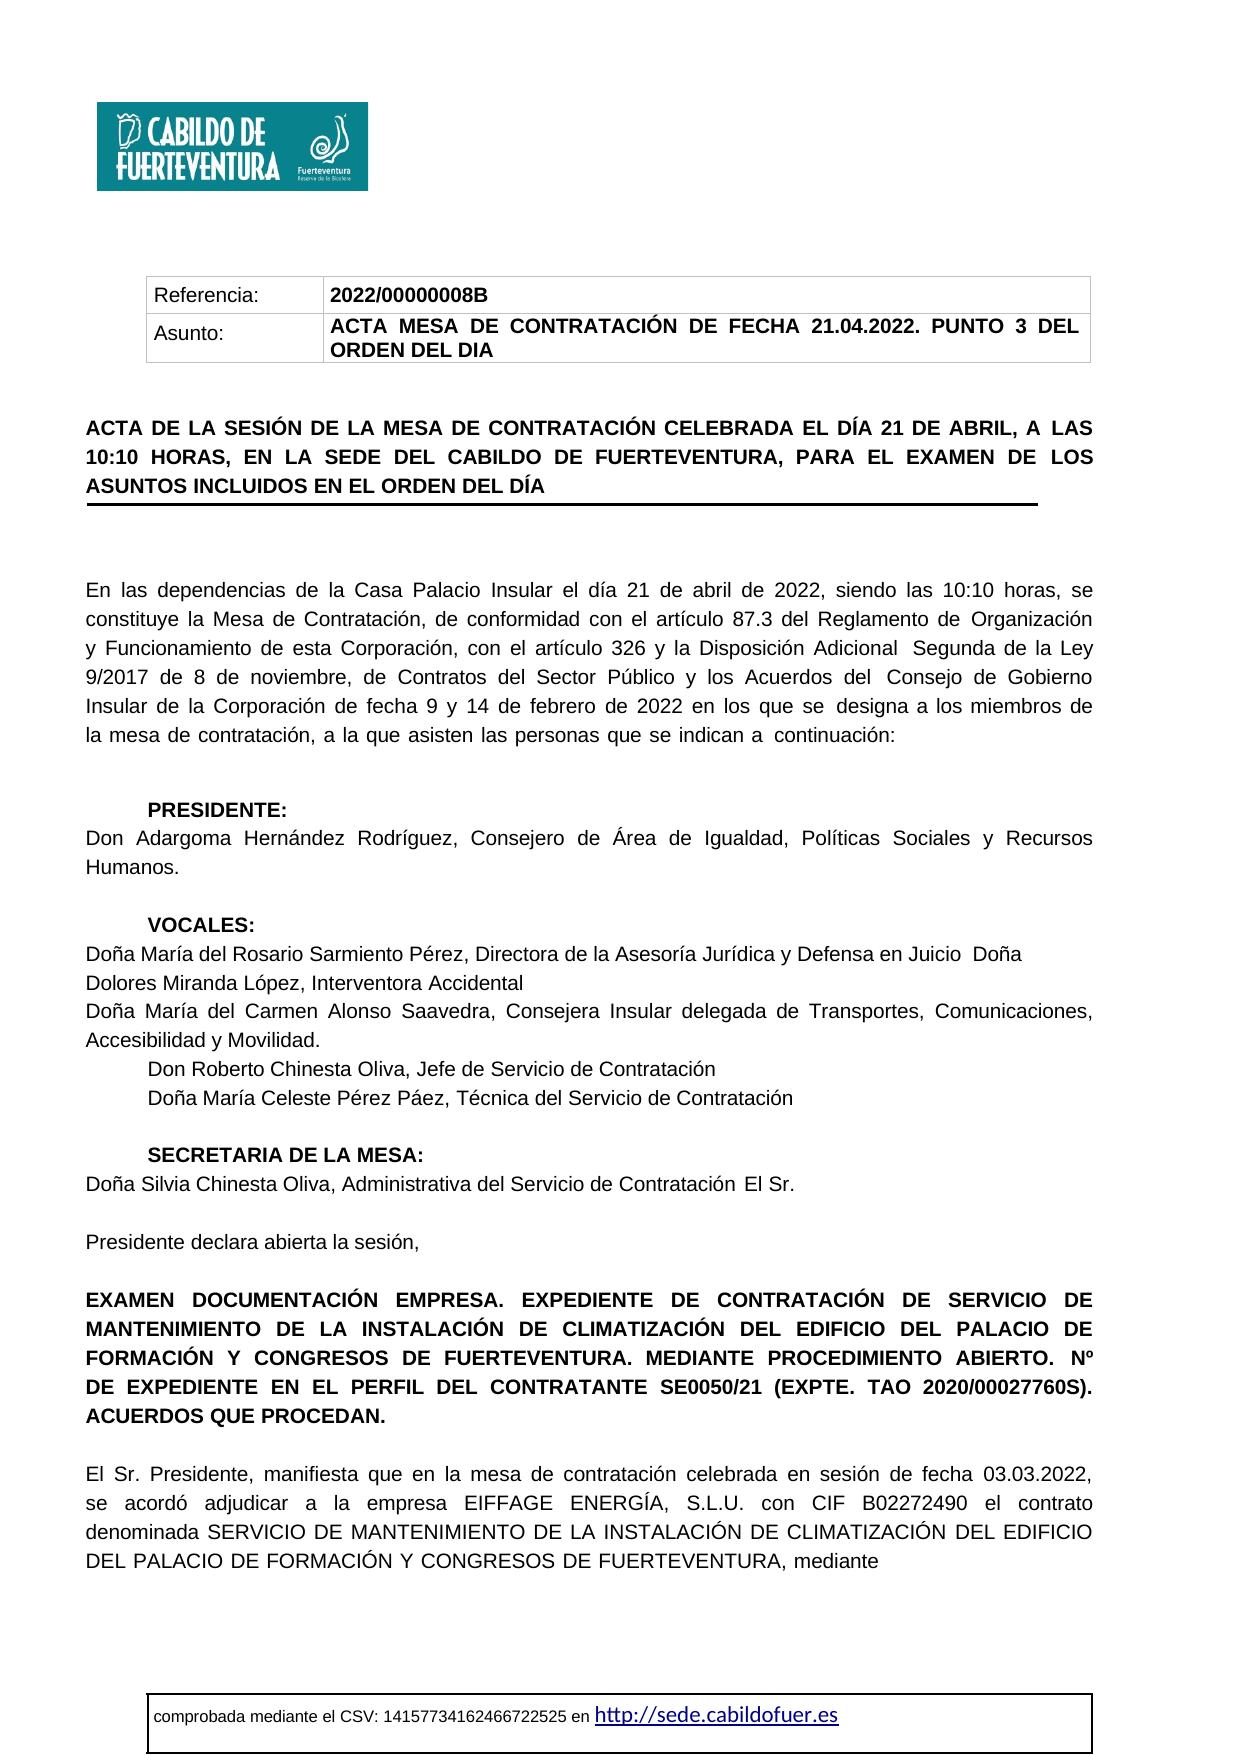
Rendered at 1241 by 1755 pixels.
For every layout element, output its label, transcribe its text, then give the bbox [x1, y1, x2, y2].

subtitle PRESIDENTE: [147, 797, 1109, 821]
subtitle VOCALES: [147, 913, 1109, 937]
text El Sr. Presidente, manifiesta que en la mesa de contratación celebrada en sesión de fecha 03.03.2022, se acordó adjudicar a la empresa EIFFAGE ENERGÍA, S.L.U. con CIF B02272490 el contrato denominada SERVICIO DE MANTENIMIENTO DE LA INSTALACIÓN DE CLIMATIZACIÓN DEL EDIFICIO DEL PALACIO DE FORMACIÓN Y CONGRESOS DE FUERTEVENTURA, mediante [85, 1462, 1093, 1572]
table_cell Asunto: [147, 314, 323, 362]
text Doña María del Carmen Alonso Saavedra, Consejera Insular delegada de Transportes, Comunicaciones, Accesibilidad y Movilidad. [85, 999, 1093, 1052]
subtitle ACTA DE LA SESIÓN DE LA MESA DE CONTRATACIÓN CELEBRADA EL DÍA 21 DE ABRIL, A LAS 10:10 HORAS, EN LA SEDE DEL CABILDO DE FUERTEVENTURA, PARA EL EXAMEN DE LOS ASUNTOS INCLUIDOS EN EL ORDEN DEL DÍA [85, 416, 1093, 498]
table_header 2022/00000008B [324, 277, 1090, 313]
text Don Adargoma Hernández Rodríguez, Consejero de Área de Igualdad, Políticas Sociales y Recursos Humanos. [85, 826, 1093, 879]
text Doña María Celeste Pérez Páez, Técnica del Servicio de Contratación [147, 1086, 1109, 1110]
text Doña Silvia Chinesta Oliva, Administrativa del Servicio de Contratación El Sr. Presidente declara abierta la sesión, [85, 1172, 809, 1254]
table_header Referencia: [147, 277, 323, 313]
text Doña María del Rosario Sarmiento Pérez, Directora de la Asesoría Jurídica y Defensa en Juicio Doña Dolores Miranda López, Interventora Accidental [85, 941, 1071, 994]
subtitle EXAMEN DOCUMENTACIÓN EMPRESA. EXPEDIENTE DE CONTRATACIÓN DE SERVICIO DE MANTENIMIENTO DE LA INSTALACIÓN DE CLIMATIZACIÓN DEL EDIFICIO DEL PALACIO DE FORMACIÓN Y CONGRESOS DE FUERTEVENTURA. MEDIANTE PROCEDIMIENTO ABIERTO. Nº DE EXPEDIENTE EN EL PERFIL DEL CONTRATANTE SE0050/21 (EXPTE. TAO 2020/00027760S). ACUERDOS QUE PROCEDAN. [85, 1288, 1093, 1428]
text En las dependencias de la Casa Palacio Insular el día 21 de abril de 2022, siendo las 10:10 horas, se constituye la Mesa de Contratación, de conformidad con el artículo 87.3 del Reglamento de Organización y Funcionamiento de esta Corporación, con el artículo 326 y la Disposición Adicional Segunda de la Ley 9/2017 de 8 de noviembre, de Contratos del Sector Público y los Acuerdos del Consejo de Gobierno Insular de la Corporación de fecha 9 y 14 de febrero de 2022 en los que se designa a los miembros de la mesa de contratación, a la que asisten las personas que se indican a continuación: [85, 578, 1093, 747]
text Don Roberto Chinesta Oliva, Jefe de Servicio de Contratación [147, 1057, 1109, 1081]
table_cell ACTA MESA DE CONTRATACIÓN DE FECHA 21.04.2022. PUNTO 3 DEL ORDEN DEL DIA [324, 314, 1090, 362]
subtitle SECRETARIA DE LA MESA: [147, 1143, 1109, 1167]
